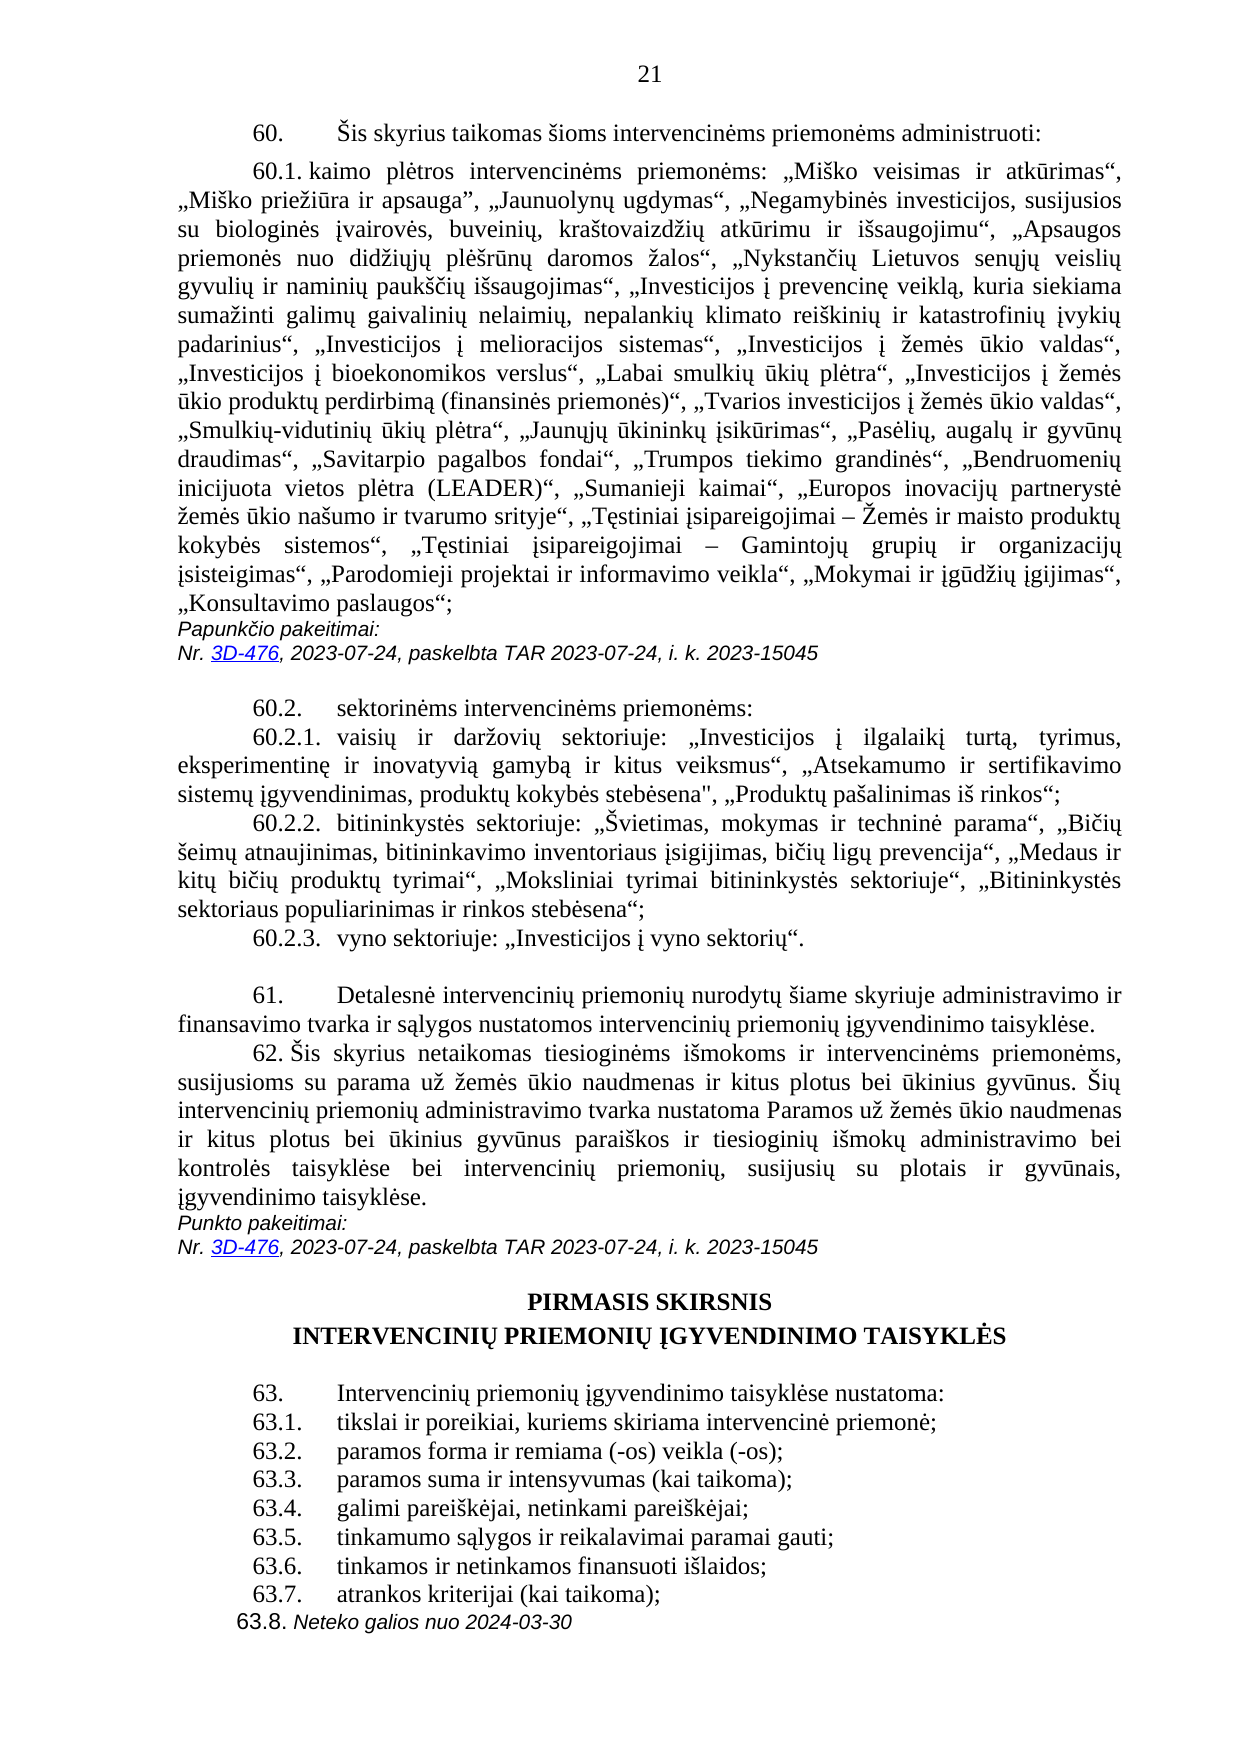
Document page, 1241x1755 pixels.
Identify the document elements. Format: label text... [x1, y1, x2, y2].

text 60.2. sektorinėms intervencinėms priemonėms: [177, 693, 1122, 722]
text 63.3. paramos suma ir intensyvumas (kai taikoma); [177, 1464, 1122, 1493]
text 63.6. tinkamos ir netinkamos finansuoti išlaidos; [177, 1551, 1122, 1579]
text 60.2.2. bitininkystės sektoriuje: „Švietimas, mokymas ir techninė parama“, „Bičių šeimų atnaujinimas, bitininkavimo inventoriaus įsigijimas, bičių ligų prevencija“, „Medaus ir kitų bičių produktų tyrimai“, „Moksliniai tyrimai bitininkystės sektoriuje“, „Bitininkystės sektoriaus populiarinimas ir rinkos stebėsena“; [177, 808, 1122, 923]
text 63.4. galimi pareiškėjai, netinkami pareiškėjai; [177, 1493, 1122, 1522]
text 63.7. atrankos kriterijai (kai taikoma); [177, 1579, 1122, 1608]
text Papunkčio pakeitimai: [177, 616, 1122, 640]
text 60.2.1. vaisių ir daržovių sektoriuje: „Investicijos į ilgalaikį turtą, tyrimus, eksperimentinę ir inovatyvią gamybą ir kitus veiksmus“, „Atsekamumo ir sertifikavimo sistemų įgyvendinimas, produktų kokybės stebėsena", „Produktų pašalinimas iš rinkos“; [177, 722, 1122, 808]
text 60.2.3. vyno sektoriuje: „Investicijos į vyno sektorių“. [177, 923, 1122, 952]
text 63.1. tikslai ir poreikiai, kuriems skiriama intervencinė priemonė; [177, 1407, 1122, 1436]
text 63. Intervencinių priemonių įgyvendinimo taisyklėse nustatoma: [177, 1378, 1122, 1407]
text 61. Detalesnė intervencinių priemonių nurodytų šiame skyriuje administravimo ir finansavimo tvarka ir sąlygos nustatomos intervencinių priemonių įgyvendinimo taisyklėse. [177, 981, 1122, 1038]
text 63.2. paramos forma ir remiama (-os) veikla (-os); [177, 1436, 1122, 1464]
text 62. Šis skyrius netaikomas tiesioginėms išmokoms ir intervencinėms priemonėms, susijusioms su parama už žemės ūkio naudmenas ir kitus plotus bei ūkinius gyvūnus. Šių intervencinių priemonių administravimo tvarka nustatoma Paramos už žemės ūkio naudmenas ir kitus plotus bei ūkinius gyvūnus paraiškos ir tiesioginių išmokų administravimo bei kontrolės taisyklėse bei intervencinių priemonių, susijusių su plotais ir gyvūnais, įgyvendinimo taisyklėse. [177, 1038, 1122, 1211]
text 60.1. kaimo plėtros intervencinėms priemonėms: „Miško veisimas ir atkūrimas“, „Miško priežiūra ir apsauga”, „Jaunuolynų ugdymas“, „Negamybinės investicijos, susijusios su biologinės įvairovės, buveinių, kraštovaizdžių atkūrimu ir išsaugojimu“, „Apsaugos priemonės nuo didžiųjų plėšrūnų daromos žalos“, „Nykstančių Lietuvos senųjų veislių gyvulių ir naminių paukščių išsaugojimas“, „Investicijos į prevencinę veiklą, kuria siekiama sumažinti galimų gaivalinių nelaimių, nepalankių klimato reiškinių ir katastrofinių įvykių padarinius“, „Investicijos į melioracijos sistemas“, „Investicijos į žemės ūkio valdas“, „Investicijos į bioekonomikos verslus“, „Labai smulkių ūkių plėtra“, „Investicijos į žemės ūkio produktų perdirbimą (finansinės priemonės)“, „Tvarios investicijos į žemės ūkio valdas“, „Smulkių-vidutinių ūkių plėtra“, „Jaunųjų ūkininkų įsikūrimas“, „Pasėlių, augalų ir gyvūnų draudimas“, „Savitarpio pagalbos fondai“, „Trumpos tiekimo grandinės“, „Bendruomenių inicijuota vietos plėtra (LEADER)“, „Sumanieji kaimai“, „Europos inovacijų partnerystė žemės ūkio našumo ir tvarumo srityje“, „Tęstiniai įsipareigojimai – Žemės ir maisto produktų kokybės sistemos“, „Tęstiniai įsipareigojimai – Gamintojų grupių ir organizacijų įsisteigimas“, „Parodomieji projektai ir informavimo veikla“, „Mokymai ir įgūdžių įgijimas“, „Konsultavimo paslaugos“; [177, 156, 1122, 616]
subtitle PIRMASIS SKIRSNIS [177, 1287, 1122, 1316]
text Nr. 3D-476, 2023-07-24, paskelbta TAR 2023-07-24, i. k. 2023-15045 [177, 640, 1122, 664]
text Punkto pakeitimai: [177, 1211, 1122, 1234]
text Nr. 3D-476, 2023-07-24, paskelbta TAR 2023-07-24, i. k. 2023-15045 [177, 1234, 1122, 1258]
text 60. Šis skyrius taikomas šioms intervencinėms priemonėms administruoti: [177, 118, 1122, 147]
text 63.8. Neteko galios nuo 2024-03-30 [177, 1608, 1122, 1635]
subtitle INTERVENCINIŲ PRIEMONIŲ ĮGYVENDINIMO TAISYKLĖS [177, 1321, 1122, 1349]
text 63.5. tinkamumo sąlygos ir reikalavimai paramai gauti; [177, 1522, 1122, 1551]
